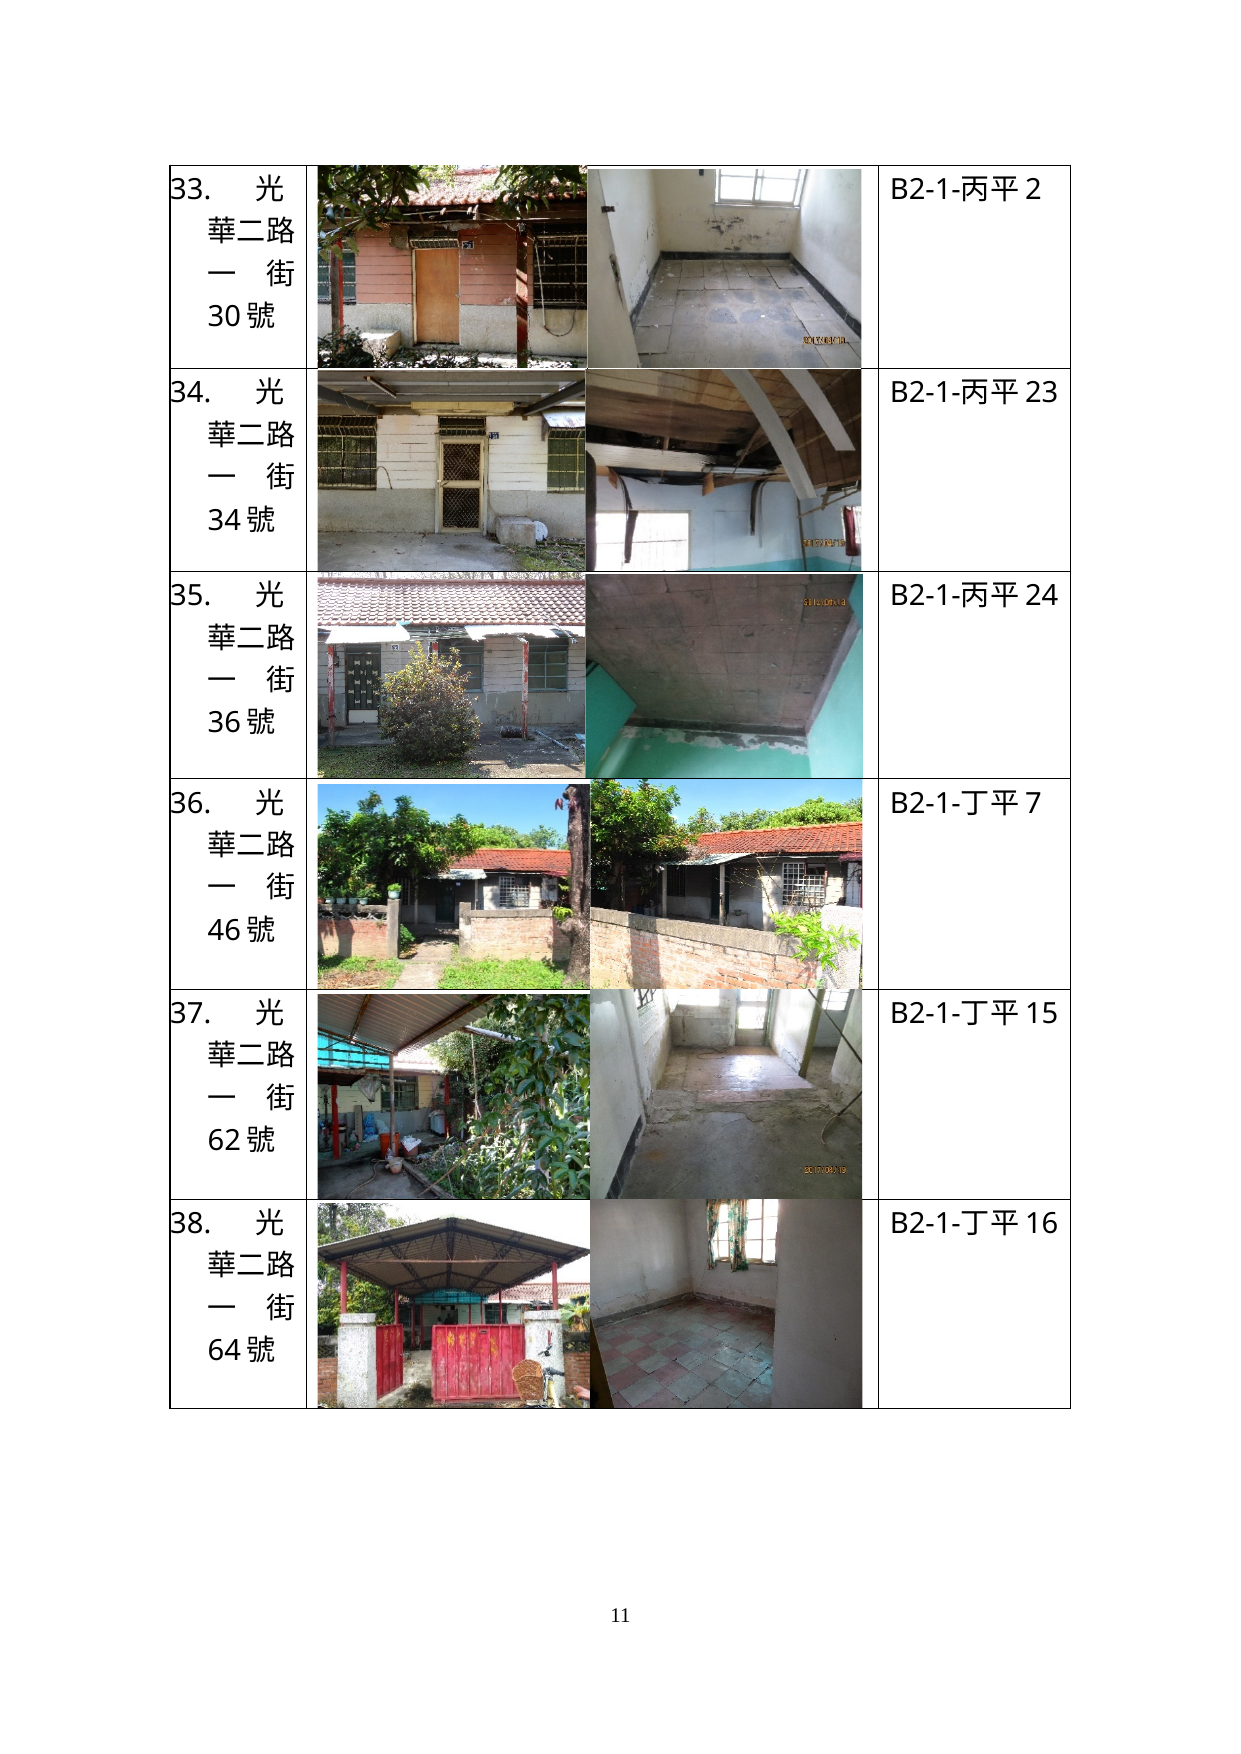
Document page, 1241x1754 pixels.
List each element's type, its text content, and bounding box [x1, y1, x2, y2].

table_cell B2-1-丙平24 [879, 572, 1070, 778]
table_cell [863, 1200, 878, 1407]
table_cell [307, 166, 317, 368]
table_cell B2-1-丁平7 [879, 779, 1070, 988]
table_cell 光華二路一街30號 [171, 166, 306, 368]
table_cell 光華二路一街64號 [171, 1200, 306, 1407]
table_cell [588, 166, 878, 368]
table_cell B2-1-丁平16 [879, 1200, 1070, 1407]
table_cell 光華二路一街46號 [171, 779, 306, 988]
picture [317, 165, 862, 368]
table_cell [307, 369, 585, 571]
table_cell [863, 779, 878, 988]
table_cell 光華二路一街62號 [171, 990, 306, 1198]
table_cell B2-1-丙平23 [879, 369, 1070, 571]
table_cell B2-1-丙平2 [879, 166, 1070, 368]
picture [317, 779, 863, 1408]
table_cell [862, 369, 878, 571]
picture [317, 572, 863, 778]
table_cell [586, 572, 878, 778]
table_cell [307, 1200, 590, 1407]
table_cell [307, 779, 590, 988]
table_cell [307, 990, 590, 1198]
table_cell [863, 990, 878, 1198]
table_cell 光華二路一街36號 [171, 572, 306, 778]
table_cell [307, 572, 317, 778]
picture [317, 369, 862, 571]
table_cell 光華二路一街34號 [171, 369, 306, 571]
table_cell B2-1-丁平15 [879, 990, 1070, 1198]
